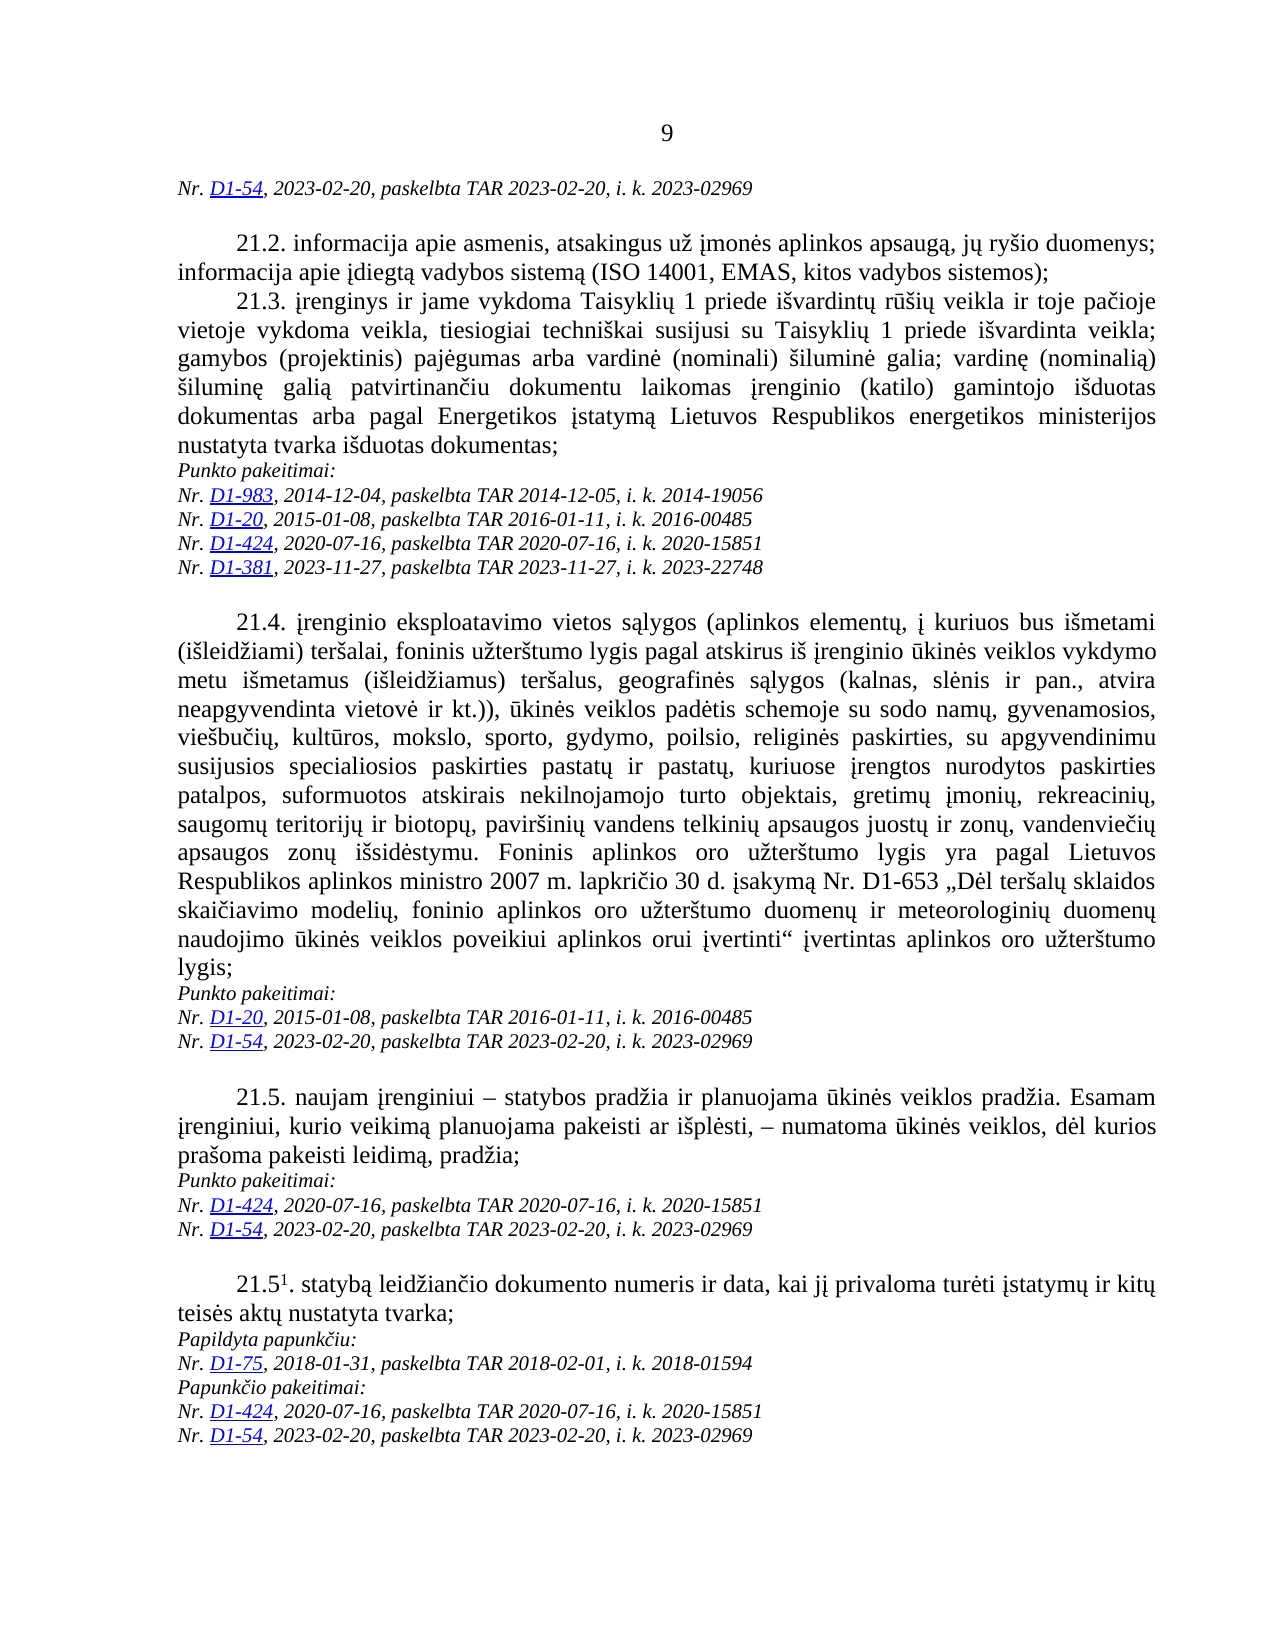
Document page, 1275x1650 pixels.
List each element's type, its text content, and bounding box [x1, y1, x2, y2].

text 21.5. naujam įrenginiui – statybos pradžia ir planuojama ūkinės veiklos pradžia. Esamam įrenginiui, kurio veikimą planuojama pakeisti ar išplėsti, – numatoma ūkinės veiklos, dėl kurios prašoma pakeisti leidimą, pradžia; [177, 1082, 1157, 1168]
text Nr. D1-54, 2023-02-20, paskelbta TAR 2023-02-20, i. k. 2023-02969 [177, 1029, 1157, 1053]
text Punkto pakeitimai: [177, 458, 1157, 482]
text 21.4. įrenginio eksploatavimo vietos sąlygos (aplinkos elementų, į kuriuos bus išmetami (išleidžiami) teršalai, foninis užterštumo lygis pagal atskirus iš įrenginio ūkinės veiklos vykdymo metu išmetamus (išleidžiamus) teršalus, geografinės sąlygos (kalnas, slėnis ir pan., atvira neapgyvendinta vietovė ir kt.)), ūkinės veiklos padėtis schemoje su sodo namų, gyvenamosios, viešbučių, kultūros, mokslo, sporto, gydymo, poilsio, religinės paskirties, su apgyvendinimu susijusios specialiosios paskirties pastatų ir pastatų, kuriuose įrengtos nurodytos paskirties patalpos, suformuotos atskirais nekilnojamojo turto objektais, gretimų įmonių, rekreacinių, saugomų teritorijų ir biotopų, paviršinių vandens telkinių apsaugos juostų ir zonų, vandenviečių apsaugos zonų išsidėstymu. Foninis aplinkos oro užterštumo lygis yra pagal Lietuvos Respublikos aplinkos ministro 2007 m. lapkričio 30 d. įsakymą Nr. D1-653 „Dėl teršalų sklaidos skaičiavimo modelių, foninio aplinkos oro užterštumo duomenų ir meteorologinių duomenų naudojimo ūkinės veiklos poveikiui aplinkos orui įvertinti“ įvertintas aplinkos oro užterštumo lygis; [177, 607, 1157, 981]
text Nr. D1-381, 2023-11-27, paskelbta TAR 2023-11-27, i. k. 2023-22748 [177, 555, 1157, 579]
text Nr. D1-54, 2023-02-20, paskelbta TAR 2023-02-20, i. k. 2023-02969 [177, 176, 1157, 200]
text Nr. D1-424, 2020-07-16, paskelbta TAR 2020-07-16, i. k. 2020-15851 [177, 531, 1157, 555]
text Punkto pakeitimai: [177, 1168, 1157, 1192]
text Nr. D1-424, 2020-07-16, paskelbta TAR 2020-07-16, i. k. 2020-15851 [177, 1399, 1157, 1423]
text Nr. D1-424, 2020-07-16, paskelbta TAR 2020-07-16, i. k. 2020-15851 [177, 1192, 1157, 1217]
text Nr. D1-983, 2014-12-04, paskelbta TAR 2014-12-05, i. k. 2014-19056 [177, 482, 1157, 507]
text Nr. D1-75, 2018-01-31, paskelbta TAR 2018-02-01, i. k. 2018-01594 [177, 1351, 1157, 1375]
text Nr. D1-54, 2023-02-20, paskelbta TAR 2023-02-20, i. k. 2023-02969 [177, 1217, 1157, 1241]
text Nr. D1-20, 2015-01-08, paskelbta TAR 2016-01-11, i. k. 2016-00485 [177, 1005, 1157, 1029]
text 21.2. informacija apie asmenis, atsakingus už įmonės aplinkos apsaugą, jų ryšio duomenys; informacija apie įdiegtą vadybos sistemą (ISO 14001, EMAS, kitos vadybos sistemos); [177, 228, 1157, 286]
text Papildyta papunkčiu: [177, 1327, 1157, 1351]
text Nr. D1-20, 2015-01-08, paskelbta TAR 2016-01-11, i. k. 2016-00485 [177, 507, 1157, 531]
text 21.51. statybą leidžiančio dokumento numeris ir data, kai jį privaloma turėti įstatymų ir kitų teisės aktų nustatyta tvarka; [177, 1269, 1157, 1327]
text Nr. D1-54, 2023-02-20, paskelbta TAR 2023-02-20, i. k. 2023-02969 [177, 1423, 1157, 1447]
text 21.3. įrenginys ir jame vykdoma Taisyklių 1 priede išvardintų rūšių veikla ir toje pačioje vietoje vykdoma veikla, tiesiogiai techniškai susijusi su Taisyklių 1 priede išvardinta veikla; gamybos (projektinis) pajėgumas arba vardinė (nominali) šiluminė galia; vardinę (nominalią) šiluminę galią patvirtinančiu dokumentu laikomas įrenginio (katilo) gamintojo išduotas dokumentas arba pagal Energetikos įstatymą Lietuvos Respublikos energetikos ministerijos nustatyta tvarka išduotas dokumentas; [177, 286, 1157, 458]
text Punkto pakeitimai: [177, 981, 1157, 1005]
text Papunkčio pakeitimai: [177, 1375, 1157, 1399]
